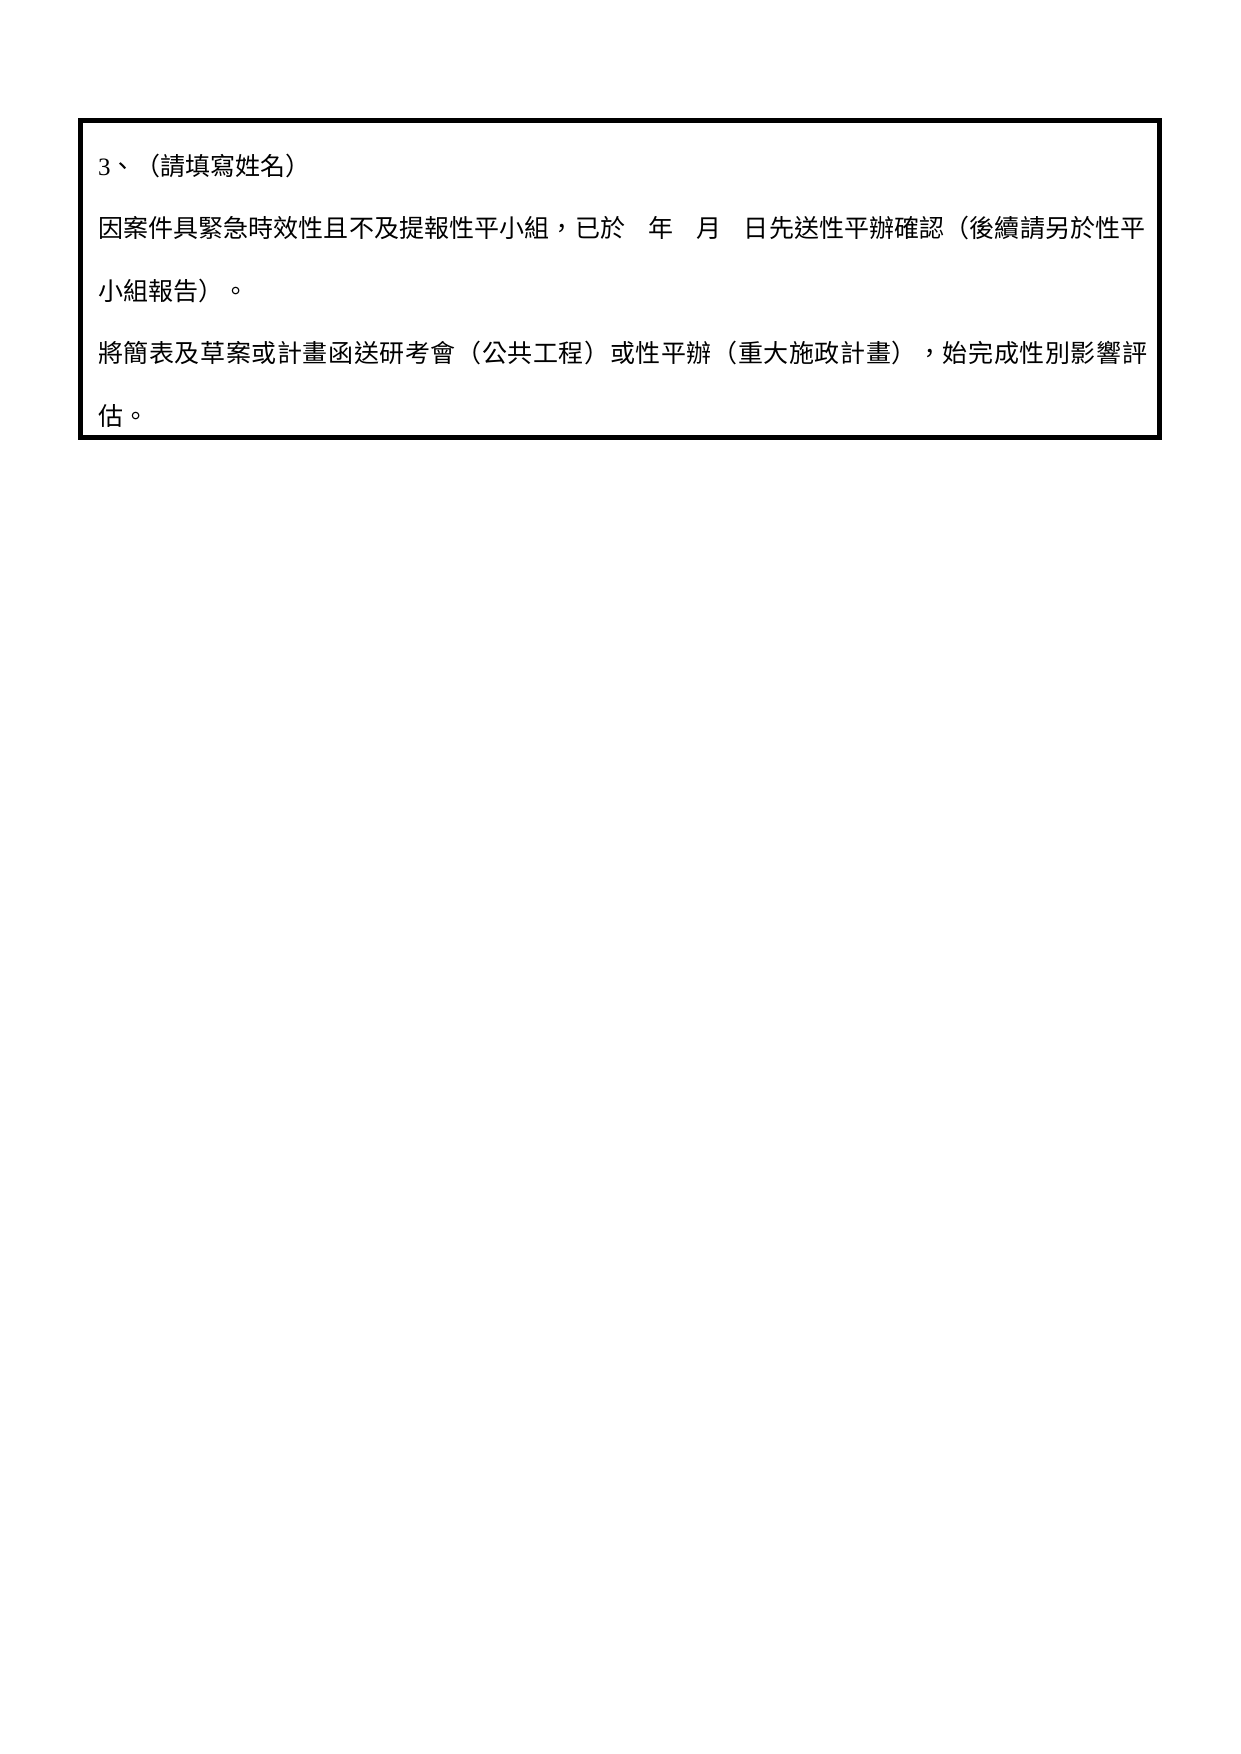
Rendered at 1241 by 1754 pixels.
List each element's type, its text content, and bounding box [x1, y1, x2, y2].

table_cell 3、（請填寫姓名） 因案件具緊急時效性且不及提報性平小組，已於 年 月 日先送性平辦確認（後續請另於性平小組報告）。 將簡表及草案或計畫函送研考會（公共工程）或性平辦（重大施政計畫），始完成性別影響評估。 [83, 123, 1157, 435]
